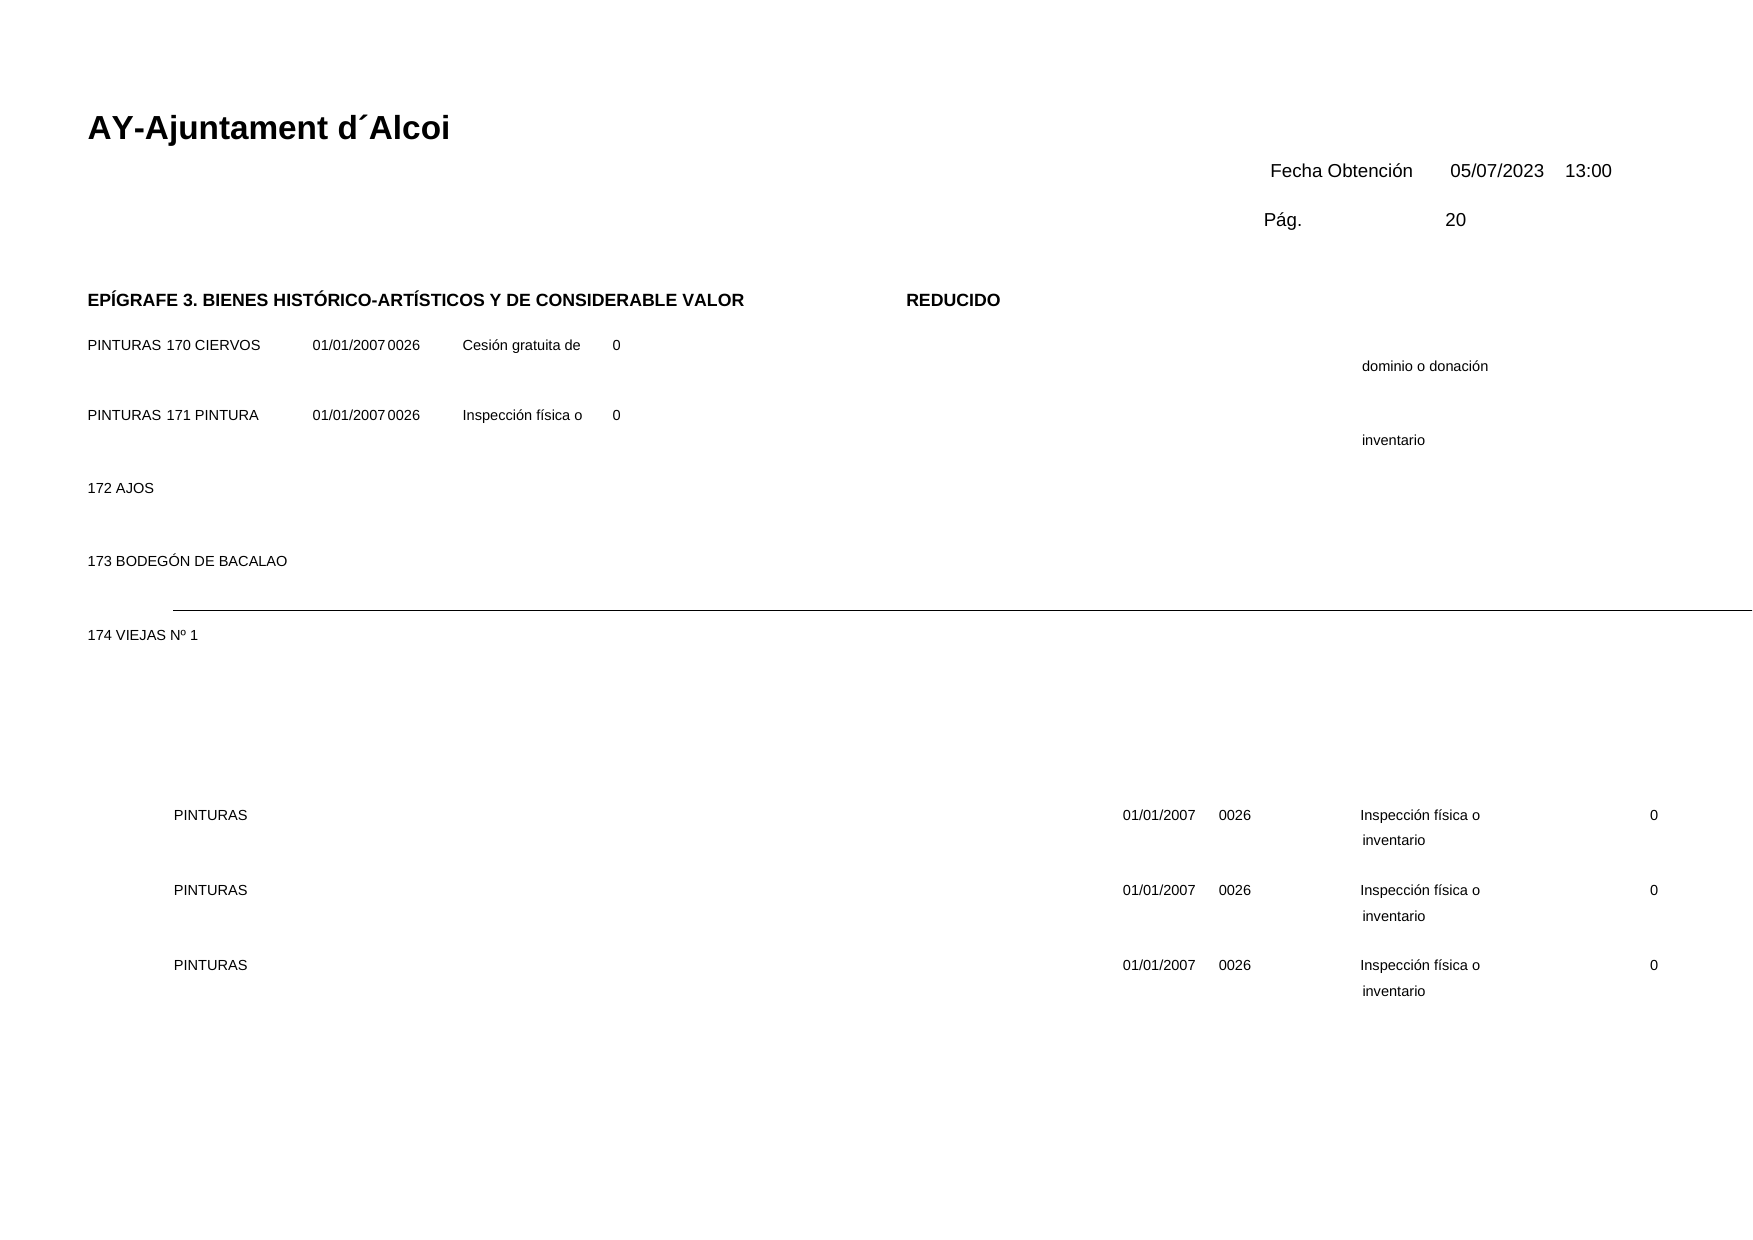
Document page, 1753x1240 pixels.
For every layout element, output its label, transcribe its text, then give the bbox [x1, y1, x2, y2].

list PINTURAS 170 CIERVOS 01/01/2007 0026 Cesión gratuita de 0 [0, 328, 1658, 355]
list 174 VIEJAS Nº 1 [0, 619, 1658, 645]
text inventario [1362, 431, 1658, 448]
text dominio o donación [1362, 357, 1658, 374]
list 172 AJOS [0, 472, 1658, 498]
list 173 BODEGÓN DE BACALAO [0, 545, 1658, 572]
list PINTURAS 171 PINTURA 01/01/2007 0026 Inspección física o 0 [0, 398, 1658, 425]
